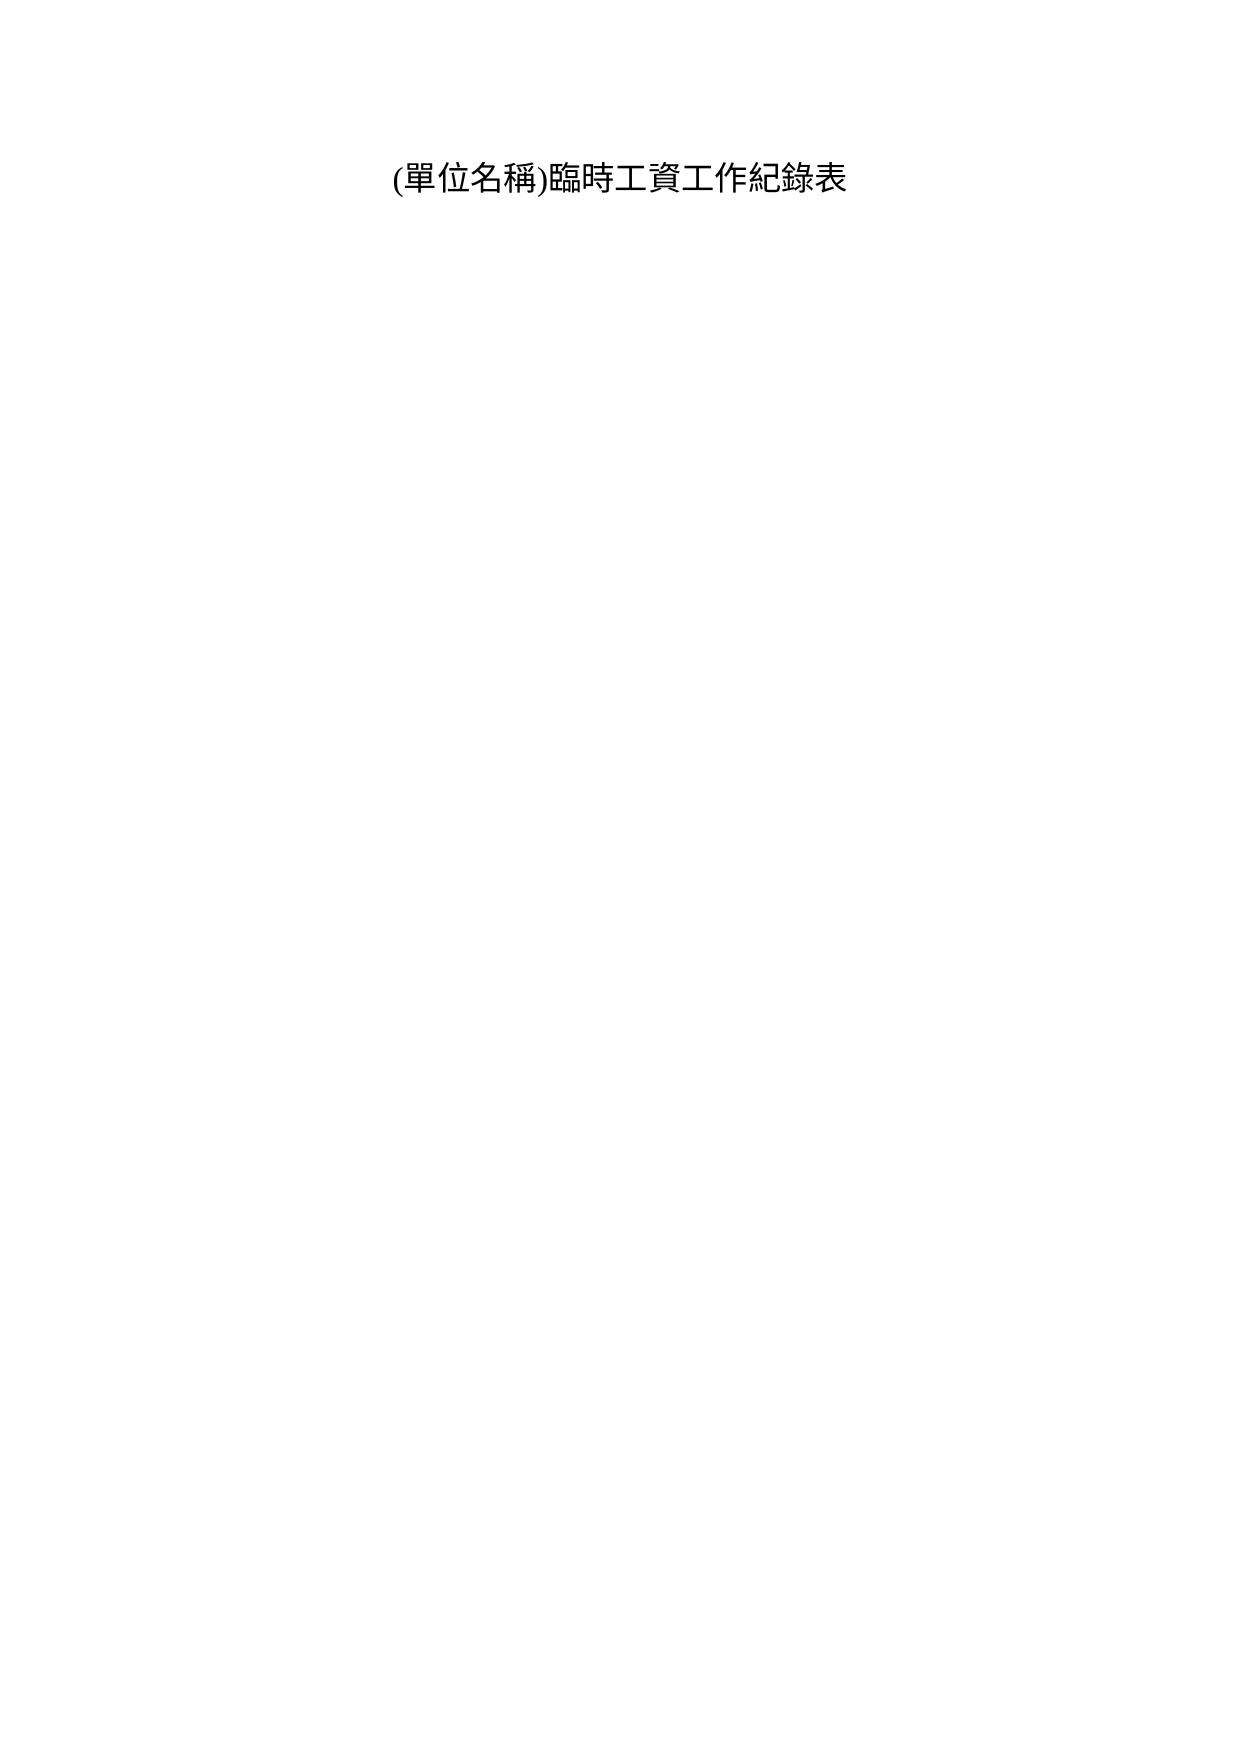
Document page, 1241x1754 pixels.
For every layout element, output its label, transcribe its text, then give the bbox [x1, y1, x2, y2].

text (單位名稱)臨時工資工作紀錄表 [187, 134, 1053, 197]
